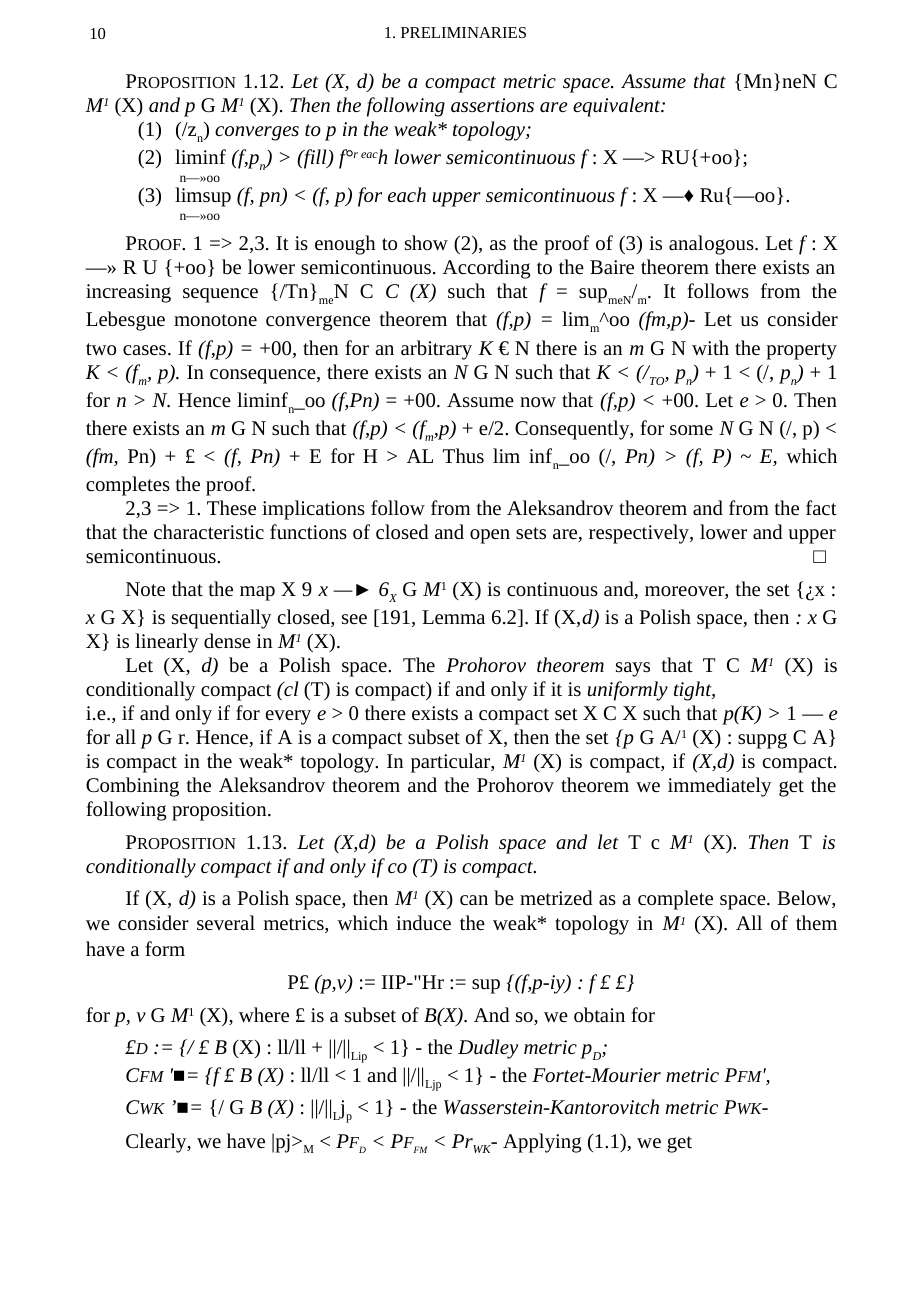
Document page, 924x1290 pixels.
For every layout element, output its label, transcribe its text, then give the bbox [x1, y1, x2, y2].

list limsup (f, pn) < (f, p) for each upper semicontinuous f : X —♦ Ru{—oo}. [86, 185, 838, 207]
text n—»oo [86, 207, 838, 223]
list e., if and only if for every e > 0 there exists a compact set X C X such that p(K) > 1 — e for all p G r. Hence, if A is a compact subset of X, then the set {p G A/1 (X) : suppg C A} is compact in the weak* topology. In particular, M1 (X) is compact, if (X,d) is compact. Combining the Aleksandrov theorem and the Prohorov theorem we immediately get the following proposition. [86, 701, 838, 821]
list (/zn) converges to p in the weak* topology; [86, 117, 838, 145]
text Cwk ’■= {/ G B (X) : ||/||Ljp < 1} - the Wasserstein-Kantorovitch metric Pwk- [86, 1095, 838, 1123]
text n—»oo [86, 173, 838, 185]
text 10 [89, 23, 109, 43]
text for p, v G M1 (X), where £ is a subset of B(X). And so, we obtain for [86, 1002, 838, 1027]
text Proposition 1.13. Let (X,d) be a Polish space and let T c M1 (X). Then T is conditionally compact if and only if co (T) is compact. [86, 830, 838, 878]
text £d := {/ £ B (X) : ll/ll + ||/||Lip < 1} - the Dudley metric pD; [86, 1035, 838, 1063]
text Proof. 1 => 2,3. It is enough to show (2), as the proof of (3) is anal­ogous. Let f : X —» R U {+oo} be lower semicontinuous. According to the Baire theorem there exists an increasing sequence {/Tn}meN C C (X) such that f = supmeN/m. It follows from the Lebesgue monotone convergence theorem that (f,p) = limm^oo (fm,p)- Let us consider two cases. If (f,p) = +00, then for an arbitrary K € N there is an m G N with the property K < (fm, p). In consequence, there exists an N G N such that K < (/TO, pn) + 1 < (/, pn) + 1 for n > N. Hence liminfn_oo (f,Pn) = +00. Assume now that (f,p) < +00. Let e > 0. Then there exists an m G N such that (f,p) < (fm,p) + e/2. Consequently, for some N G N (/, p) < (fm, Pn) + £ < (f, Pn) + E for H > AL Thus lim infn_oo (/, Pn) > (f, P) ~ E, which completes the proof. [86, 231, 838, 496]
text Cfm '■= {f £ B (X) : ll/ll < 1 and ||/||Ljp < 1} - the Fortet-Mourier metric Pfm', [86, 1063, 838, 1091]
text Clearly, we have |pj>M < Pfd < Pffm < PrWK- Applying (1.1), we get [86, 1128, 838, 1153]
text 1. PRELIMINARIES [383, 23, 541, 42]
text Let (X, d) be a Polish space. The Prohorov theorem says that T C M1 (X) is conditionally compact (cl (T) is compact) if and only if it is uniformly tight, [86, 653, 838, 701]
list liminf (f,pn) > (fill) f°r each lower semicontinuous f : X —> RU{+oo}; [86, 145, 838, 173]
text If (X, d) is a Polish space, then M1 (X) can be metrized as a complete space. Below, we consider several metrics, which induce the weak* topology in M1 (X). All of them have a form [86, 886, 838, 961]
text Proposition 1.12. Let (X, d) be a compact metric space. Assume that {Mn}neN C M1 (X) and p G M1 (X). Then the following assertions are equiv­alent: [86, 68, 838, 117]
text 2,3 => 1. These implications follow from the Aleksandrov theorem and from the fact that the characteristic functions of closed and open sets are, respectively, lower and upper semicontinuous. □ [86, 496, 838, 568]
text Note that the map X 9 x —► 6X G M1 (X) is continuous and, moreover, the set {¿x : x G X} is sequentially closed, see [191, Lemma 6.2]. If (X,d) is a Polish space, then : x G X} is linearly dense in M1 (X). [86, 577, 838, 653]
text P£ (p,v) := IIP-"Hr := sup {(f,p-iy) : f £ £} [86, 970, 838, 994]
